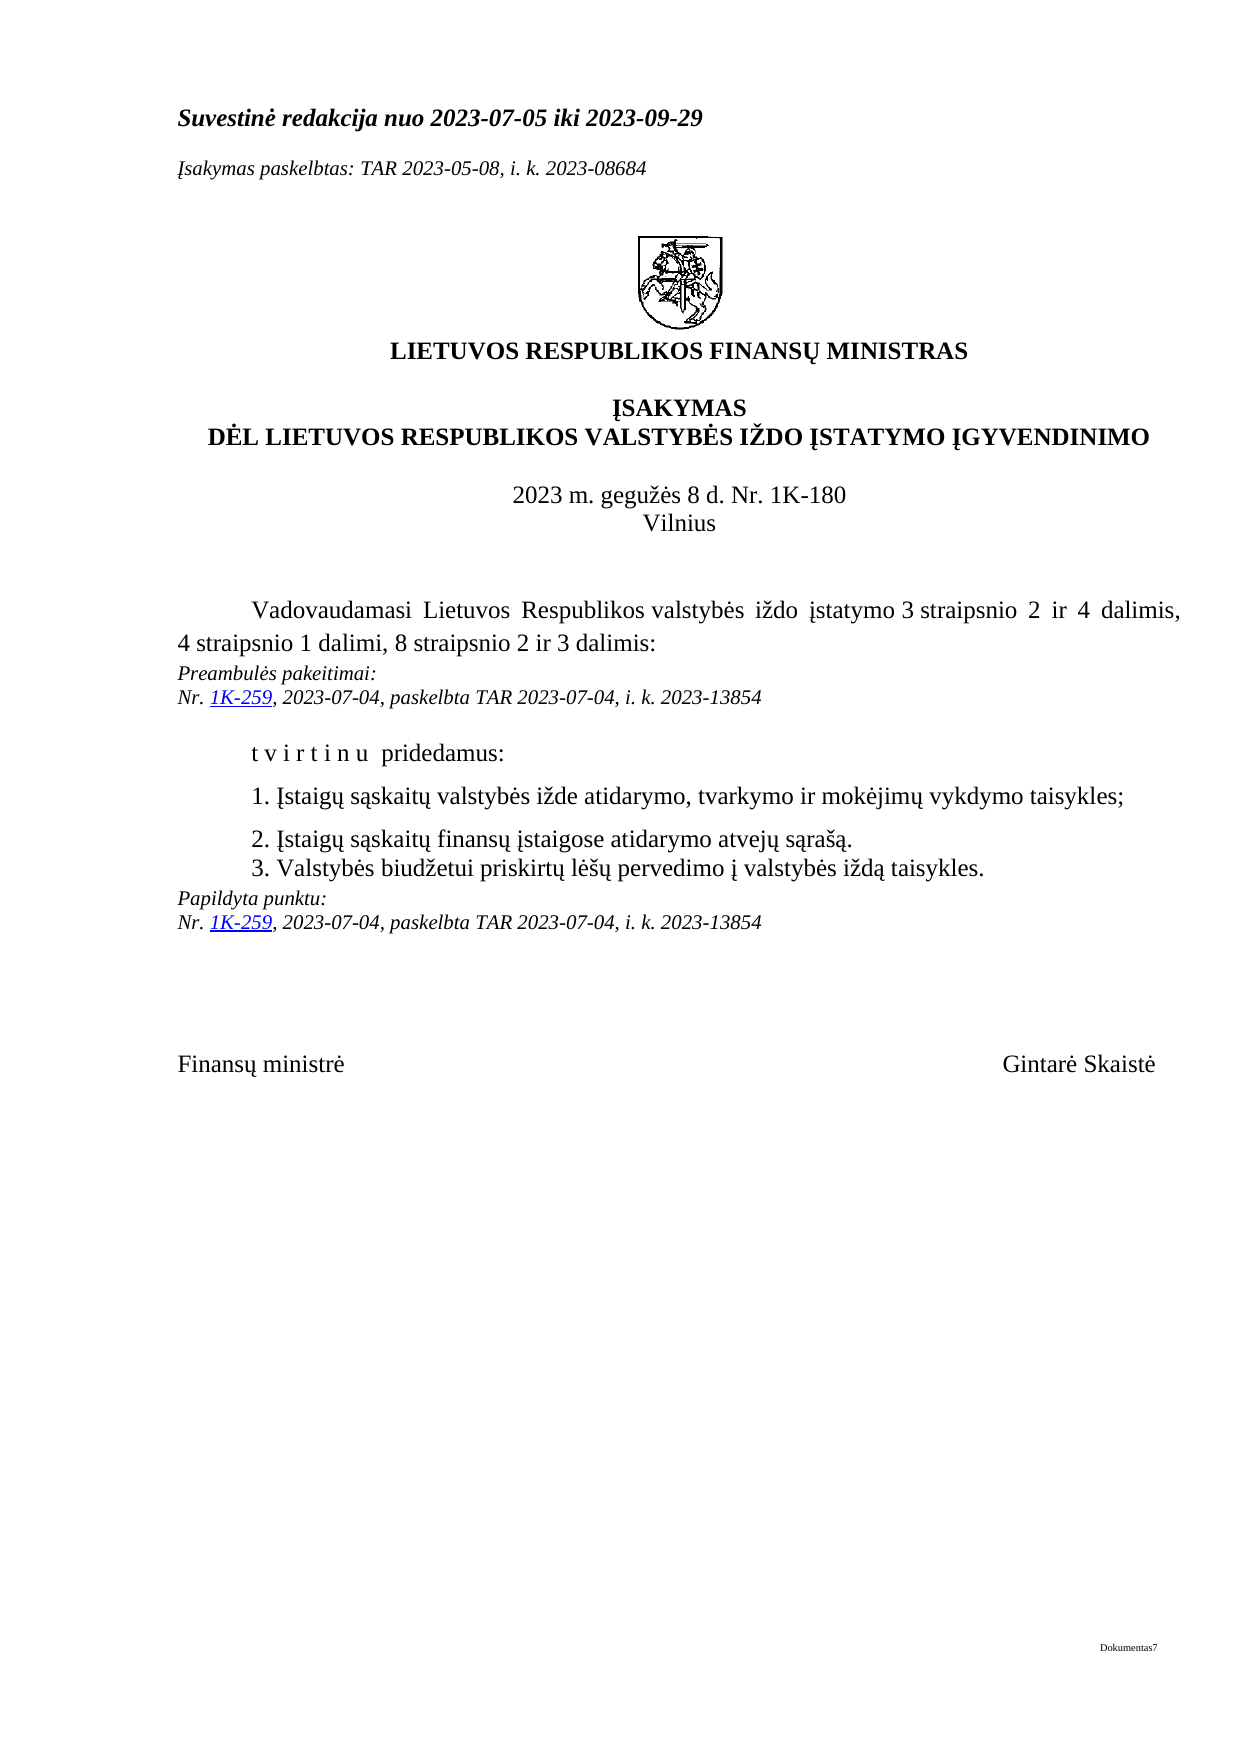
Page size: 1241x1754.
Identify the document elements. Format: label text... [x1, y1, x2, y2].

text DĖL LIETUVOS RESPUBLIKOS VALSTYBĖS IŽDO ĮSTATYMO ĮGYVENDINIMO [177, 422, 1181, 451]
text Nr. 1K-259, 2023-07-04, paskelbta TAR 2023-07-04, i. k. 2023-13854 [177, 910, 1181, 934]
text Suvestinė redakcija nuo 2023-07-05 iki 2023-09-29 [177, 103, 1181, 132]
text 2. Įstaigų sąskaitų finansų įstaigose atidarymo atvejų sąrašą. [177, 824, 1181, 853]
text Nr. 1K-259, 2023-07-04, paskelbta TAR 2023-07-04, i. k. 2023-13854 [177, 685, 1181, 709]
text Vilnius [177, 508, 1181, 537]
text Finansų ministrė Gintarė Skaistė [177, 1049, 1181, 1077]
text 2023 m. gegužės 8 d. Nr. 1K-180 [177, 480, 1181, 508]
text Vadovaudamasi Lietuvos Respublikos valstybės iždo įstatymo 3 straipsnio 2 ir 4 dalimis, 4 straipsnio 1 dalimi, 8 straipsnio 2 ir 3 dalimis: [177, 595, 1181, 656]
text LIETUVOS RESPUBLIKOS FINANSŲ MINISTRAS [177, 336, 1181, 365]
text tvirtinu pridedamus: [177, 738, 1181, 766]
text ĮSAKYMAS [177, 393, 1181, 422]
text Preambulės pakeitimai: [177, 661, 1181, 685]
text 3. Valstybės biudžetui priskirtų lėšų pervedimo į valstybės iždą taisykles. [177, 853, 1181, 881]
text Įsakymas paskelbtas: TAR 2023-05-08, i. k. 2023-08684 [177, 156, 1181, 180]
text 1. Įstaigų sąskaitų valstybės ižde atidarymo, tvarkymo ir mokėjimų vykdymo taisykles; [177, 781, 1181, 809]
text Papildyta punktu: [177, 886, 1181, 910]
